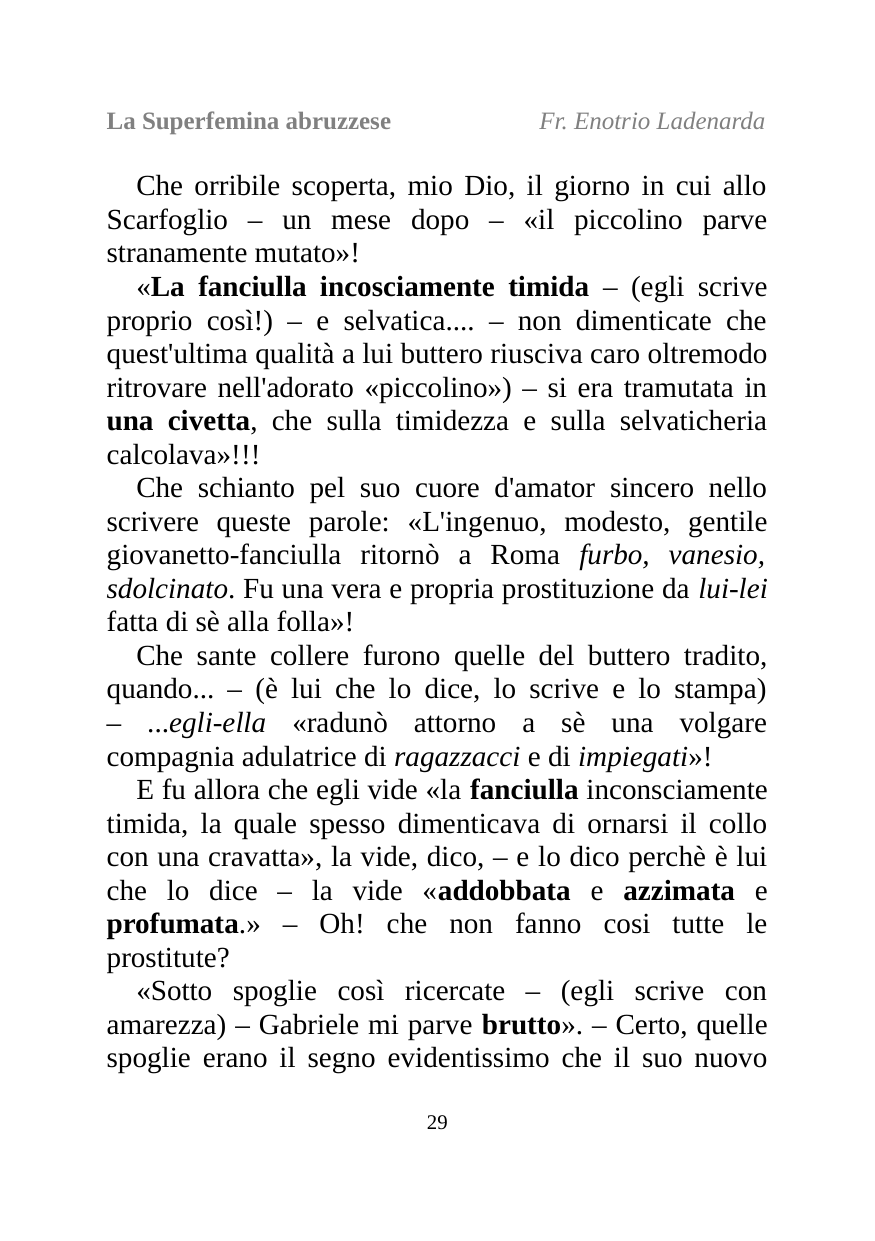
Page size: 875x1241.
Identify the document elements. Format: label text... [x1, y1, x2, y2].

text Che schianto pel suo cuore d'amator sincero nello scrivere queste parole: «L'ingenuo, modesto, gentile giovanetto-fanciulla ritornò a Roma furbo, vanesio, sdolcinato. Fu una vera e propria prostituzione da lui-lei fatta di sè alla folla»! [106, 470, 768, 638]
text «Sotto spoglie così ricercate – (egli scrive con amarezza) – Gabriele mi parve brutto». – Certo, quelle spoglie erano il segno evidentissimo che il suo nuovo [106, 973, 768, 1074]
text «La fanciulla incosciamente timida – (egli scrive proprio così!) – e selvatica.... – non dimenticate che quest'ultima qualità a lui buttero riusciva caro oltremodo ritrovare nell'adorato «piccolino») – si era tramutata in una civetta, che sulla timidezza e sulla selvaticheria calcolava»!!! [106, 269, 768, 470]
text Che orribile scoperta, mio Dio, il giorno in cui allo Scarfoglio – un mese dopo – «il piccolino parve stranamente mutato»! [106, 168, 768, 269]
text Che sante collere furono quelle del buttero tradito, quando... – (è lui che lo dice, lo scrive e lo stampa) – ...egli-ella «radunò attorno a sè una volgare compagnia adulatrice di ragazzacci e di impiegati»! [106, 638, 768, 772]
text E fu allora che egli vide «la fanciulla inconsciamente timida, la quale spesso dimenticava di ornarsi il collo con una cravatta», la vide, dico, – e lo dico perchè è lui che lo dice – la vide «addobbata e azzimata e profumata.» – Oh! che non fanno cosi tutte le prostitute? [106, 772, 768, 973]
